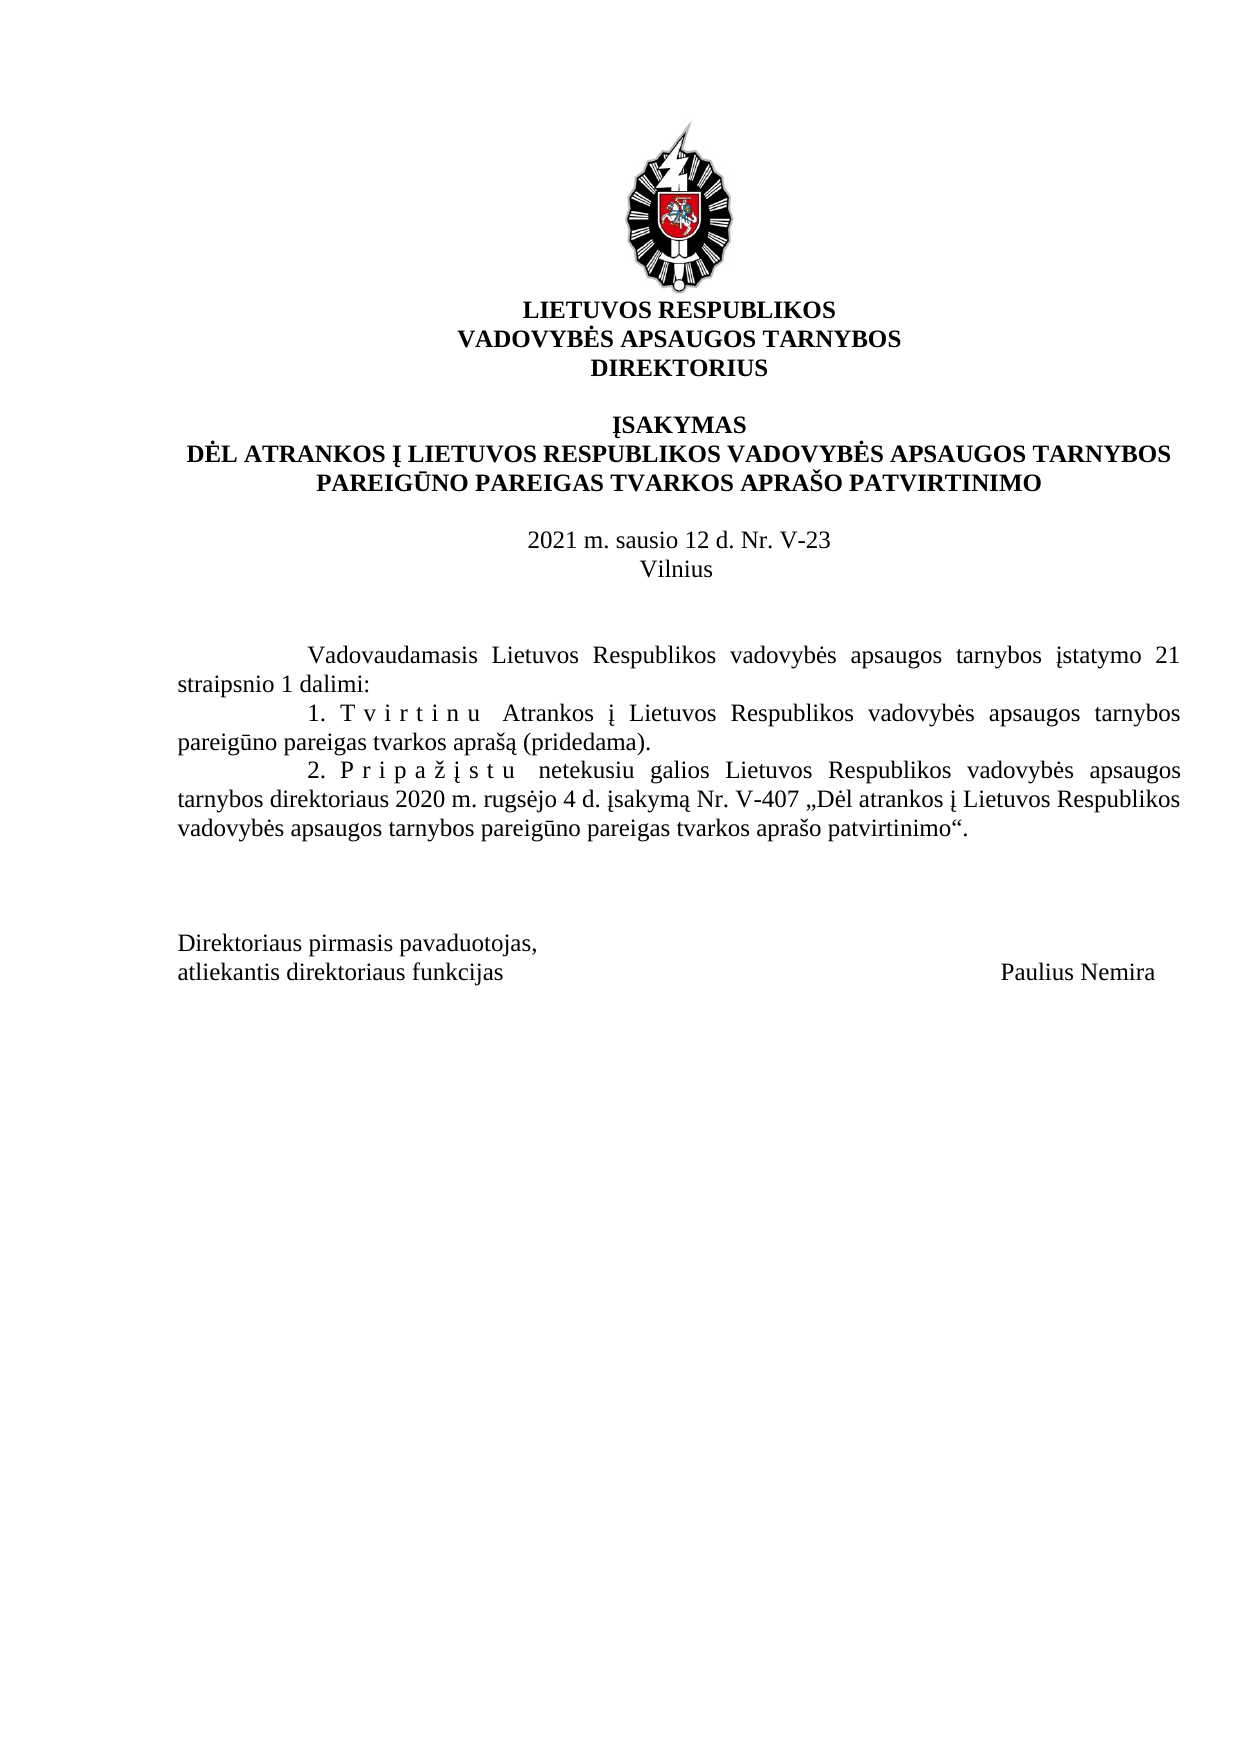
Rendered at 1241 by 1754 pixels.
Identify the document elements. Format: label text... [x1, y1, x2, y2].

text 1. Tvirtinu Atrankos į Lietuvos Respublikos vadovybės apsaugos tarnybos pareigūno pareigas tvarkos aprašą (pridedama). [177, 698, 1181, 755]
text LIETUVOS RESPUBLIKOS [177, 295, 1181, 324]
text Direktoriaus pirmasis pavaduotojas, [177, 928, 1181, 957]
text VADOVYBĖS APSAUGOS TARNYBOS [177, 324, 1181, 353]
text ĮSAKYMAS [177, 410, 1181, 439]
text DĖL ATRANKOS Į LIETUVOS RESPUBLIKOS VADOVYBĖS APSAUGOS TARNYBOS PAREIGŪNO PAREIGAS TVARKOS APRAŠO PATVIRTINIMO [177, 439, 1181, 497]
text Vilnius [177, 554, 1181, 583]
text Vadovaudamasis Lietuvos Respublikos vadovybės apsaugos tarnybos įstatymo 21 straipsnio 1 dalimi: [177, 640, 1181, 698]
text 2021 m. sausio 12 d. Nr. V-23 [177, 525, 1181, 554]
text 2. Pripažįstu netekusiu galios Lietuvos Respublikos vadovybės apsaugos tarnybos direktoriaus 2020 m. rugsėjo 4 d. įsakymą Nr. V-407 „Dėl atrankos į Lietuvos Respublikos vadovybės apsaugos tarnybos pareigūno pareigas tvarkos aprašo patvirtinimo“. [177, 755, 1181, 842]
text atliekantis direktoriaus funkcijas Paulius Nemira [177, 957, 1181, 985]
text DIREKTORIUS [177, 353, 1181, 382]
